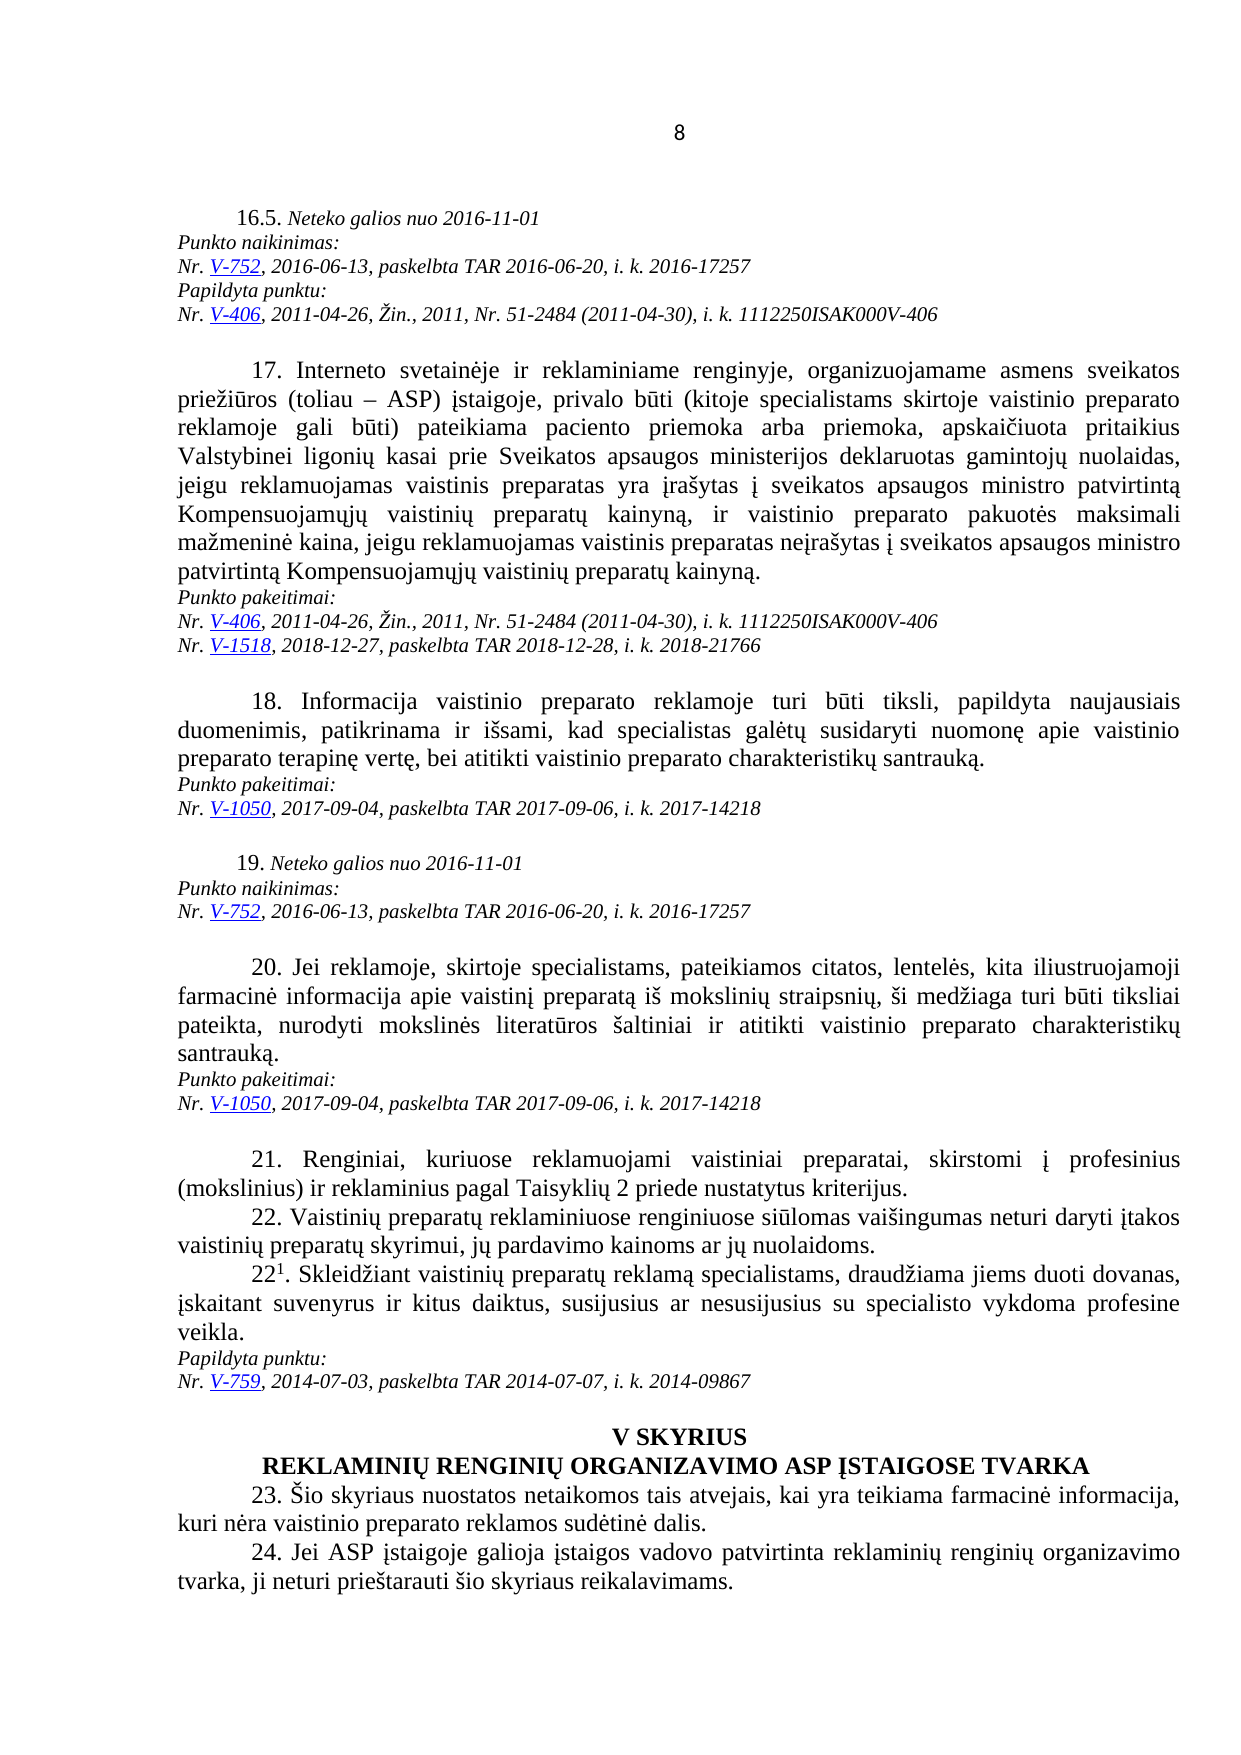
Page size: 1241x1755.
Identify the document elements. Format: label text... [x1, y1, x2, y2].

text Punkto pakeitimai: [177, 772, 1181, 796]
text 23. Šio skyriaus nuostatos netaikomos tais atvejais, kai yra teikiama farmacinė informacija, kuri nėra vaistinio preparato reklamos sudėtinė dalis. [177, 1480, 1181, 1537]
text REKLAMINIŲ RENGINIŲ ORGANIZAVIMO ASP ĮSTAIGOSE TVARKA [177, 1451, 1181, 1480]
text Nr. V-759, 2014-07-03, paskelbta TAR 2014-07-07, i. k. 2014-09867 [177, 1369, 1181, 1393]
text Nr. V-1518, 2018-12-27, paskelbta TAR 2018-12-28, i. k. 2018-21766 [177, 633, 1181, 657]
text Punkto pakeitimai: [177, 1067, 1181, 1091]
text Nr. V-1050, 2017-09-04, paskelbta TAR 2017-09-06, i. k. 2017-14218 [177, 796, 1181, 820]
text 18. Informacija vaistinio preparato reklamoje turi būti tiksli, papildyta naujausiais duomenimis, patikrinama ir išsami, kad specialistas galėtų susidaryti nuomonę apie vaistinio preparato terapinę vertę, bei atitikti vaistinio preparato charakteristikų santrauką. [177, 686, 1181, 772]
text Punkto naikinimas: [177, 875, 1181, 899]
text Papildyta punktu: [177, 278, 1181, 302]
text 16.5. Neteko galios nuo 2016-11-01 [177, 204, 1181, 230]
text 20. Jei reklamoje, skirtoje specialistams, pateikiamos citatos, lentelės, kita iliustruojamoji farmacinė informacija apie vaistinį preparatą iš mokslinių straipsnių, ši medžiaga turi būti tiksliai pateikta, nurodyti mokslinės literatūros šaltiniai ir atitikti vaistinio preparato charakteristikų santrauką. [177, 952, 1181, 1067]
text Nr. V-752, 2016-06-13, paskelbta TAR 2016-06-20, i. k. 2016-17257 [177, 254, 1181, 278]
text Punkto pakeitimai: [177, 585, 1181, 609]
text 221. Skleidžiant vaistinių preparatų reklamą specialistams, draudžiama jiems duoti dovanas, įskaitant suvenyrus ir kitus daiktus, susijusius ar nesusijusius su specialisto vykdoma profesine veikla. [177, 1259, 1181, 1345]
text 22. Vaistinių preparatų reklaminiuose renginiuose siūlomas vaišingumas neturi daryti įtakos vaistinių preparatų skyrimui, jų pardavimo kainoms ar jų nuolaidoms. [177, 1202, 1181, 1259]
text Nr. V-406, 2011-04-26, Žin., 2011, Nr. 51-2484 (2011-04-30), i. k. 1112250ISAK000V-406 [177, 302, 1181, 326]
text 24. Jei ASP įstaigoje galioja įstaigos vadovo patvirtinta reklaminių renginių organizavimo tvarka, ji neturi prieštarauti šio skyriaus reikalavimams. [177, 1537, 1181, 1595]
text Nr. V-1050, 2017-09-04, paskelbta TAR 2017-09-06, i. k. 2017-14218 [177, 1091, 1181, 1115]
text Nr. V-752, 2016-06-13, paskelbta TAR 2016-06-20, i. k. 2016-17257 [177, 899, 1181, 923]
text 21. Renginiai, kuriuose reklamuojami vaistiniai preparatai, skirstomi į profesinius (mokslinius) ir reklaminius pagal Taisyklių 2 priede nustatytus kriterijus. [177, 1144, 1181, 1202]
text Papildyta punktu: [177, 1345, 1181, 1369]
text Nr. V-406, 2011-04-26, Žin., 2011, Nr. 51-2484 (2011-04-30), i. k. 1112250ISAK000V-406 [177, 609, 1181, 633]
text 19. Neteko galios nuo 2016-11-01 [177, 849, 1181, 875]
text Punkto naikinimas: [177, 230, 1181, 254]
text 17. Interneto svetainėje ir reklaminiame renginyje, organizuojamame asmens sveikatos priežiūros (toliau – ASP) įstaigoje, privalo būti (kitoje specialistams skirtoje vaistinio preparato reklamoje gali būti) pateikiama paciento priemoka arba priemoka, apskaičiuota pritaikius Valstybinei ligonių kasai prie Sveikatos apsaugos ministerijos deklaruotas gamintojų nuolaidas, jeigu reklamuojamas vaistinis preparatas yra įrašytas į sveikatos apsaugos ministro patvirtintą Kompensuojamųjų vaistinių preparatų kainyną, ir vaistinio preparato pakuotės maksimali mažmeninė kaina, jeigu reklamuojamas vaistinis preparatas neįrašytas į sveikatos apsaugos ministro patvirtintą Kompensuojamųjų vaistinių preparatų kainyną. [177, 355, 1181, 585]
text V SKYRIUS [177, 1422, 1181, 1451]
